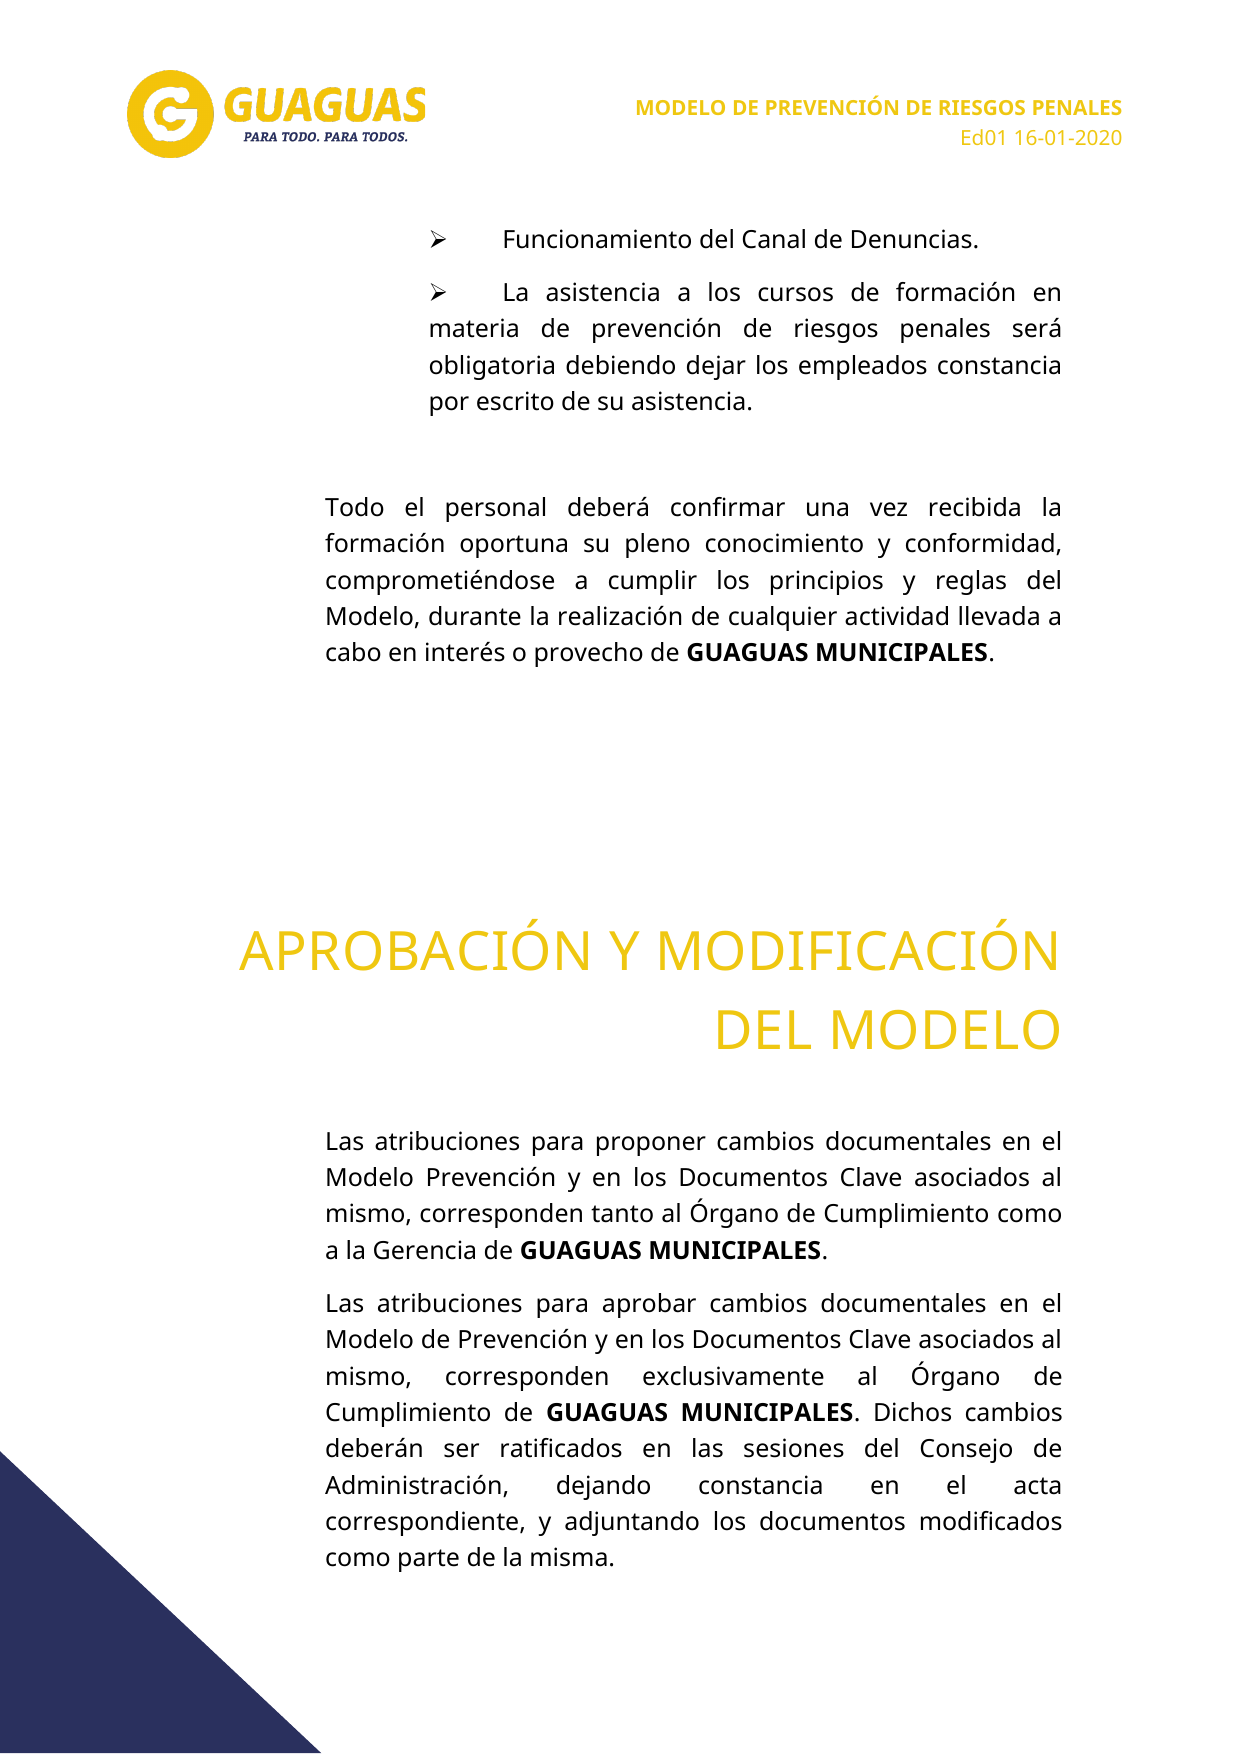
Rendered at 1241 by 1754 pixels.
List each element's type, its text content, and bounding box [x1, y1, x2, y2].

list Funcionamiento del Canal de Denuncias. [428, 222, 1063, 256]
text Todo el personal deberá confirmar una vez recibida la formación oportuna su pleno conocimiento y conformidad, comprometiéndose a cumplir los principios y reglas del Modelo, durante la realización de cualquier actividad llevada a cabo en interés o provecho de GUAGUAS MUNICIPALES. [325, 490, 1063, 669]
subtitle APROBACIÓN Y MODIFICACIÓN DEL MODELO [177, 913, 1063, 1065]
text Las atribuciones para aprobar cambios documentales en el Modelo de Prevención y en los Documentos Clave asociados al mismo, corresponden exclusivamente al Órgano de Cumplimiento de GUAGUAS MUNICIPALES. Dichos cambios deberán ser ratificados en las sesiones del Consejo de Administración, dejando constancia en el acta correspondiente, y adjuntando los documentos modificados como parte de la misma. [325, 1286, 1063, 1574]
text Las atribuciones para proponer cambios documentales en el Modelo Prevención y en los Documentos Clave asociados al mismo, corresponden tanto al Órgano de Cumplimiento como a la Gerencia de GUAGUAS MUNICIPALES. [325, 1123, 1063, 1267]
list La asistencia a los cursos de formación en materia de prevención de riesgos penales será obligatoria debiendo dejar los empleados constancia por escrito de su asistencia. [428, 274, 1063, 418]
